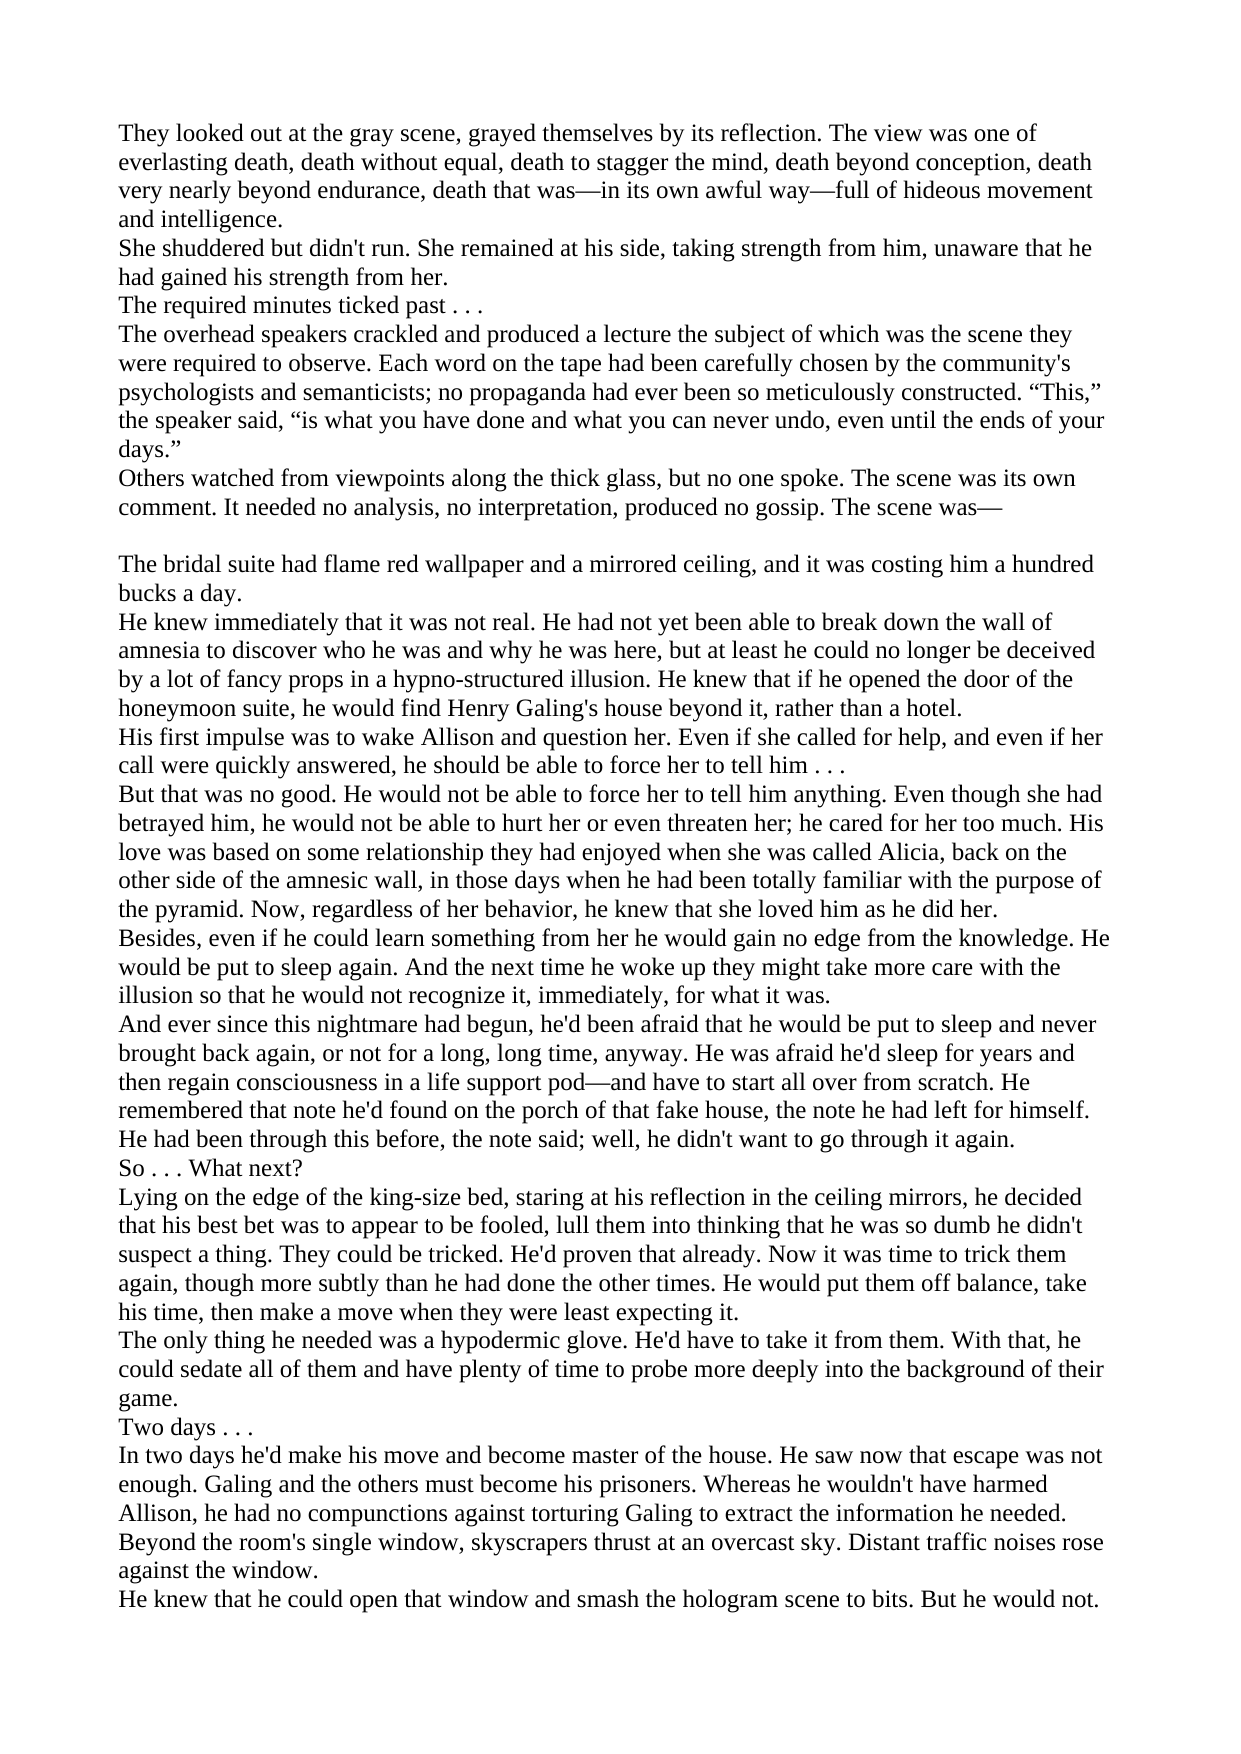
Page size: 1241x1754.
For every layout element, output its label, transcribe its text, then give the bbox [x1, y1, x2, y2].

text Others watched from viewpoints along the thick glass, but no one spoke. The scene was its own comment. It needed no analysis, no interpretation, produced no gossip. The scene was— [118, 463, 1122, 521]
text The overhead speakers crackled and produced a lecture the subject of which was the scene they were required to observe. Each word on the tape had been carefully chosen by the community's psychologists and semanticists; no propaganda had ever been so meticulously constructed. “This,” the speaker said, “is what you have done and what you can never undo, even until the ends of your days.” [118, 319, 1122, 463]
text They looked out at the gray scene, grayed themselves by its reflection. The view was one of everlasting death, death without equal, death to stagger the mind, death beyond conception, death very nearly beyond endurance, death that was—in its own awful way—full of hideous movement and intelligence. [118, 118, 1122, 233]
text But that was no good. He would not be able to force her to tell him anything. Even though she had betrayed him, he would not be able to hurt her or even threaten her; he cared for her too much. His love was based on some relationship they had enjoyed when she was called Alicia, back on the other side of the amnesic wall, in those days when he had been totally familiar with the purpose of the pyramid. Now, regardless of her behavior, he knew that she loved him as he did her. [118, 779, 1122, 923]
text And ever since this nightmare had begun, he'd been afraid that he would be put to sleep and never brought back again, or not for a long, long time, anyway. He was afraid he'd sleep for years and then regain consciousness in a life support pod—and have to start all over from scratch. He remembered that note he'd found on the porch of that fake house, the note he had left for himself. He had been through this before, the note said; well, he didn't want to go through it again. [118, 1009, 1122, 1153]
text He knew immediately that it was not real. He had not yet been able to break down the wall of amnesia to discover who he was and why he was here, but at least he could no longer be deceived by a lot of fancy props in a hypno-structured illusion. He knew that if he opened the door of the honeymoon suite, he would find Henry Galing's house beyond it, rather than a hotel. [118, 607, 1122, 722]
text The bridal suite had flame red wallpaper and a mirrored ceiling, and it was costing him a hundred bucks a day. [118, 549, 1122, 607]
text Lying on the edge of the king-size bed, staring at his reflection in the ceiling mirrors, he decided that his best bet was to appear to be fooled, lull them into thinking that he was so dumb he didn't suspect a thing. They could be tricked. He'd proven that already. Now it was time to trick them again, though more subtly than he had done the other times. He would put them off balance, take his time, then make a move when they were least expecting it. [118, 1182, 1122, 1326]
text Beyond the room's single window, skyscrapers thrust at an overcast sky. Distant traffic noises rose against the window. [118, 1527, 1122, 1584]
text The only thing he needed was a hypodermic glove. He'd have to take it from them. With that, he could sedate all of them and have plenty of time to probe more deeply into the background of their game. [118, 1326, 1122, 1412]
text Besides, even if he could learn something from her he would gain no edge from the knowledge. He would be put to sleep again. And the next time he woke up they might take more care with the illusion so that he would not recognize it, immediately, for what it was. [118, 923, 1122, 1009]
text His first impulse was to wake Allison and question her. Even if she called for help, and even if her call were quickly answered, he should be able to force her to tell him . . . [118, 722, 1122, 779]
text He knew that he could open that window and smash the hologram scene to bits. But he would not. [118, 1584, 1122, 1613]
text So . . . What next? [118, 1153, 1122, 1182]
text The required minutes ticked past . . . [118, 291, 1122, 319]
text She shuddered but didn't run. She remained at his side, taking strength from him, unaware that he had gained his strength from her. [118, 233, 1122, 291]
text Two days . . . [118, 1412, 1122, 1441]
text In two days he'd make his move and become master of the house. He saw now that escape was not enough. Galing and the others must become his prisoners. Whereas he wouldn't have harmed Allison, he had no compunctions against torturing Galing to extract the information he needed. [118, 1441, 1122, 1527]
